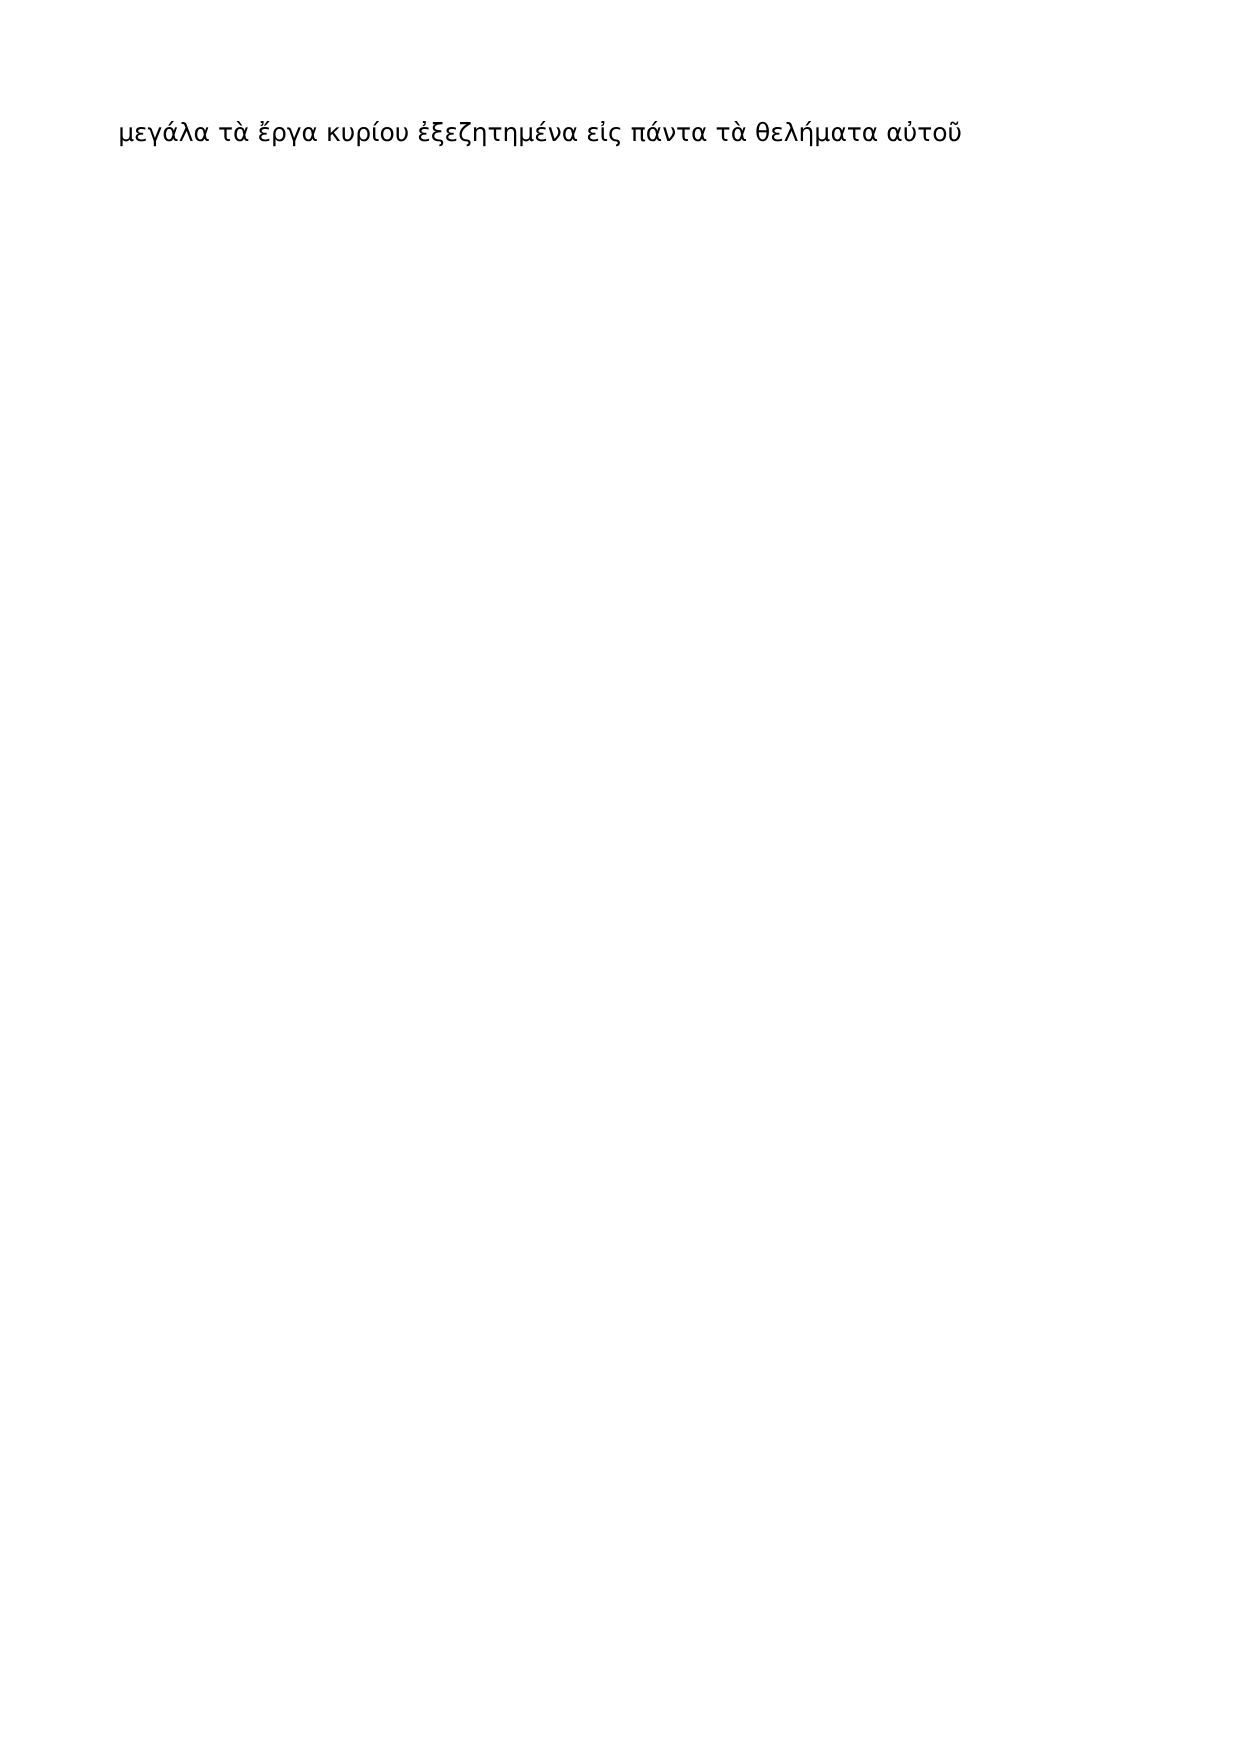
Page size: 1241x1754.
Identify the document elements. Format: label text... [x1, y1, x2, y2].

text μεγάλα τὰ ἔργα κυρίου ἐξεζητημένα εἰς πάντα τὰ θελήματα αὐτοῦ [118, 118, 1122, 147]
